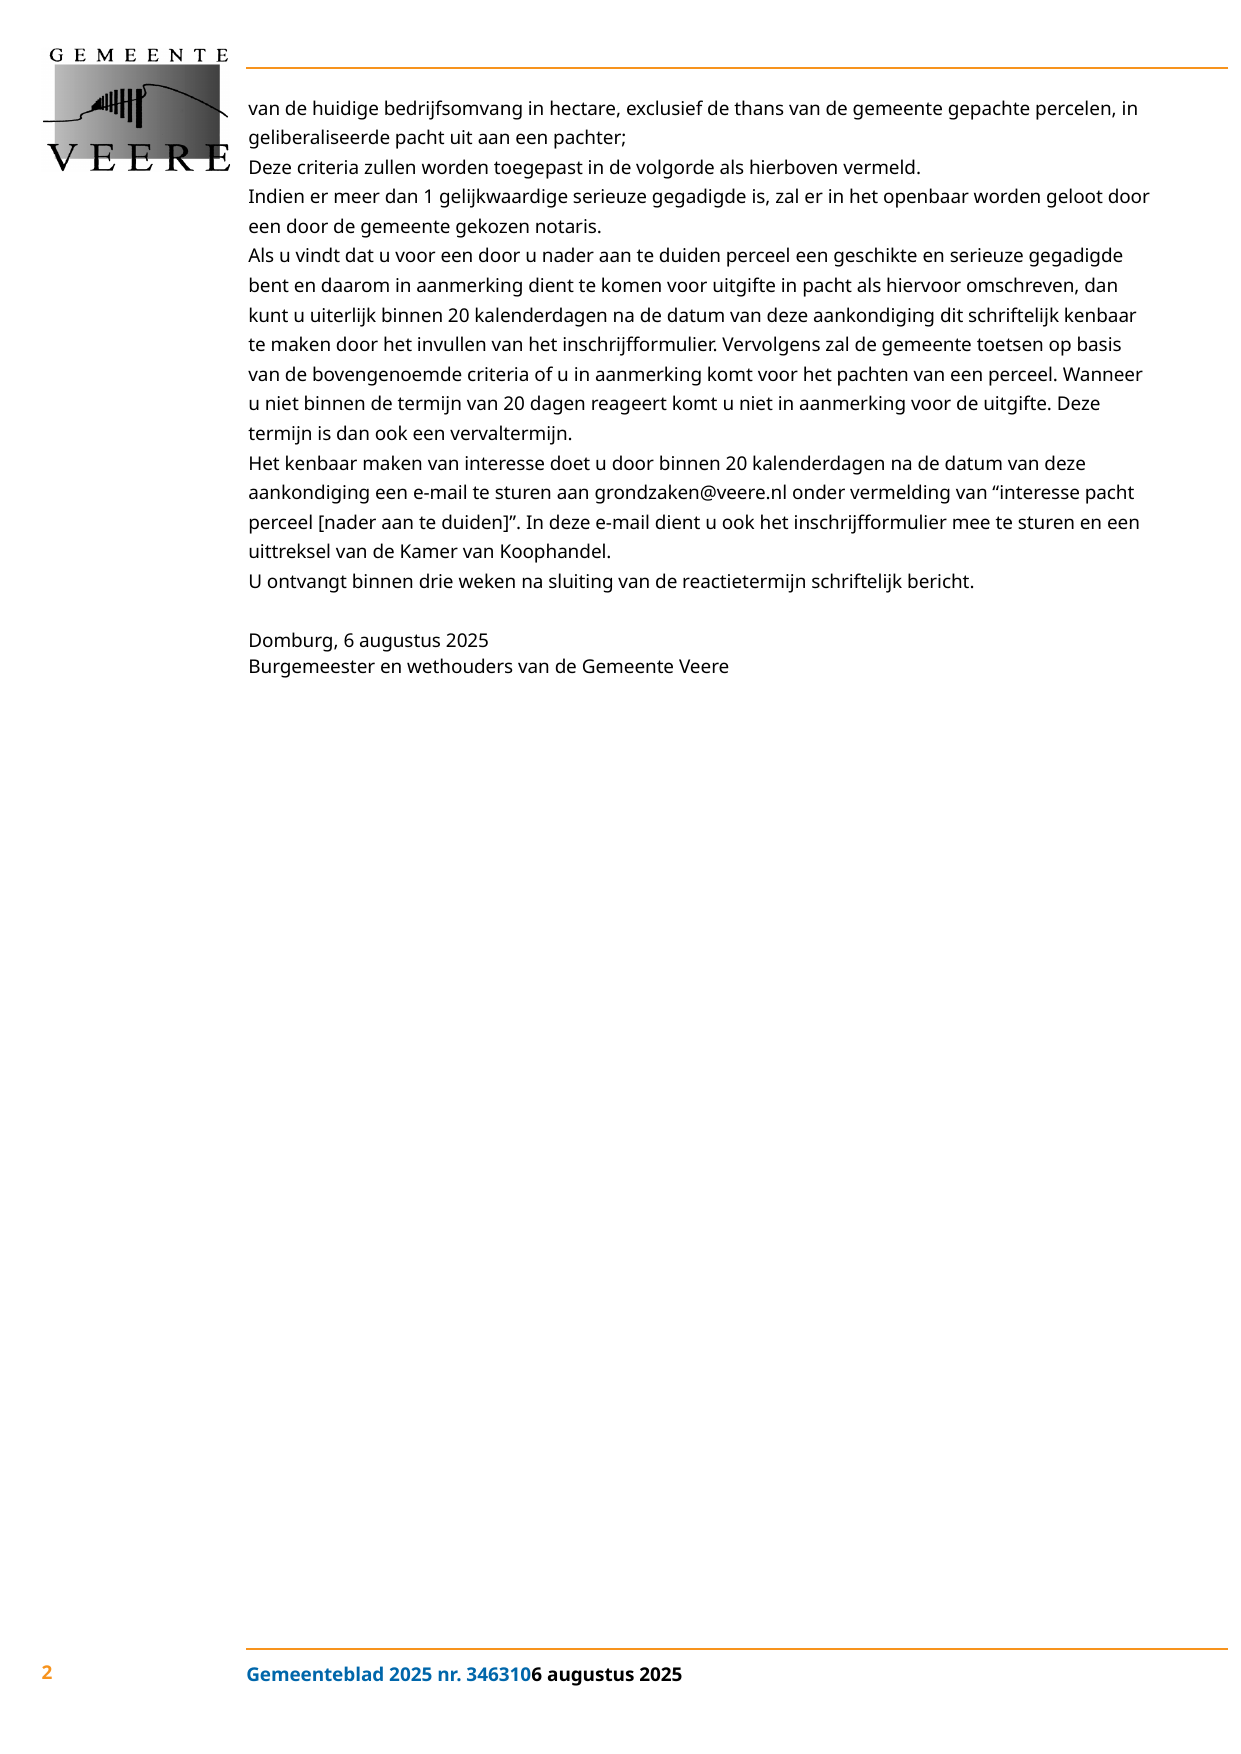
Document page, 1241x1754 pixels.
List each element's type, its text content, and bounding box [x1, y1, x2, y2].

text Indien er meer dan 1 gelijkwaardige serieuze gegadigde is, zal er in het openbaar worden geloot door een door de gemeente gekozen notaris. [248, 183, 1152, 239]
text U ontvangt binnen drie weken na sluiting van de reactietermijn schriftelijk bericht. [248, 568, 1152, 594]
text Burgemeester en wethouders van de Gemeente Veere [248, 653, 1152, 679]
picture [41, 47, 231, 172]
text van de huidige bedrijfsomvang in hectare, exclusief de thans van de gemeente gepachte percelen, in geliberaliseerde pacht uit aan een pachter; [248, 95, 1152, 150]
text Deze criteria zullen worden toegepast in de volgorde als hierboven vermeld. [248, 154, 1152, 180]
text Als u vindt dat u voor een door u nader aan te duiden perceel een geschikte en serieuze gegadigde bent en daarom in aanmerking dient te komen voor uitgifte in pacht als hiervoor omschreven, dan kunt u uiterlijk binnen 20 kalenderdagen na de datum van deze aankondiging dit schriftelijk kenbaar te maken door het invullen van het inschrijfformulier. Vervolgens zal de gemeente toetsen op basis van de bovengenoemde criteria of u in aanmerking komt voor het pachten van een perceel. Wanneer u niet binnen de termijn van 20 dagen reageert komt u niet in aanmerking voor de uitgifte. Deze termijn is dan ook een vervaltermijn. [248, 243, 1152, 446]
text Het kenbaar maken van interesse doet u door binnen 20 kalenderdagen na de datum van deze aankondiging een e-mail te sturen aan grondzaken@veere.nl onder vermelding van “interesse pacht perceel [nader aan te duiden]”. In deze e-mail dient u ook het inschrijfformulier mee te sturen en een uittreksel van de Kamer van Koophandel. [248, 450, 1152, 564]
text Domburg, 6 augustus 2025 [248, 627, 1152, 653]
